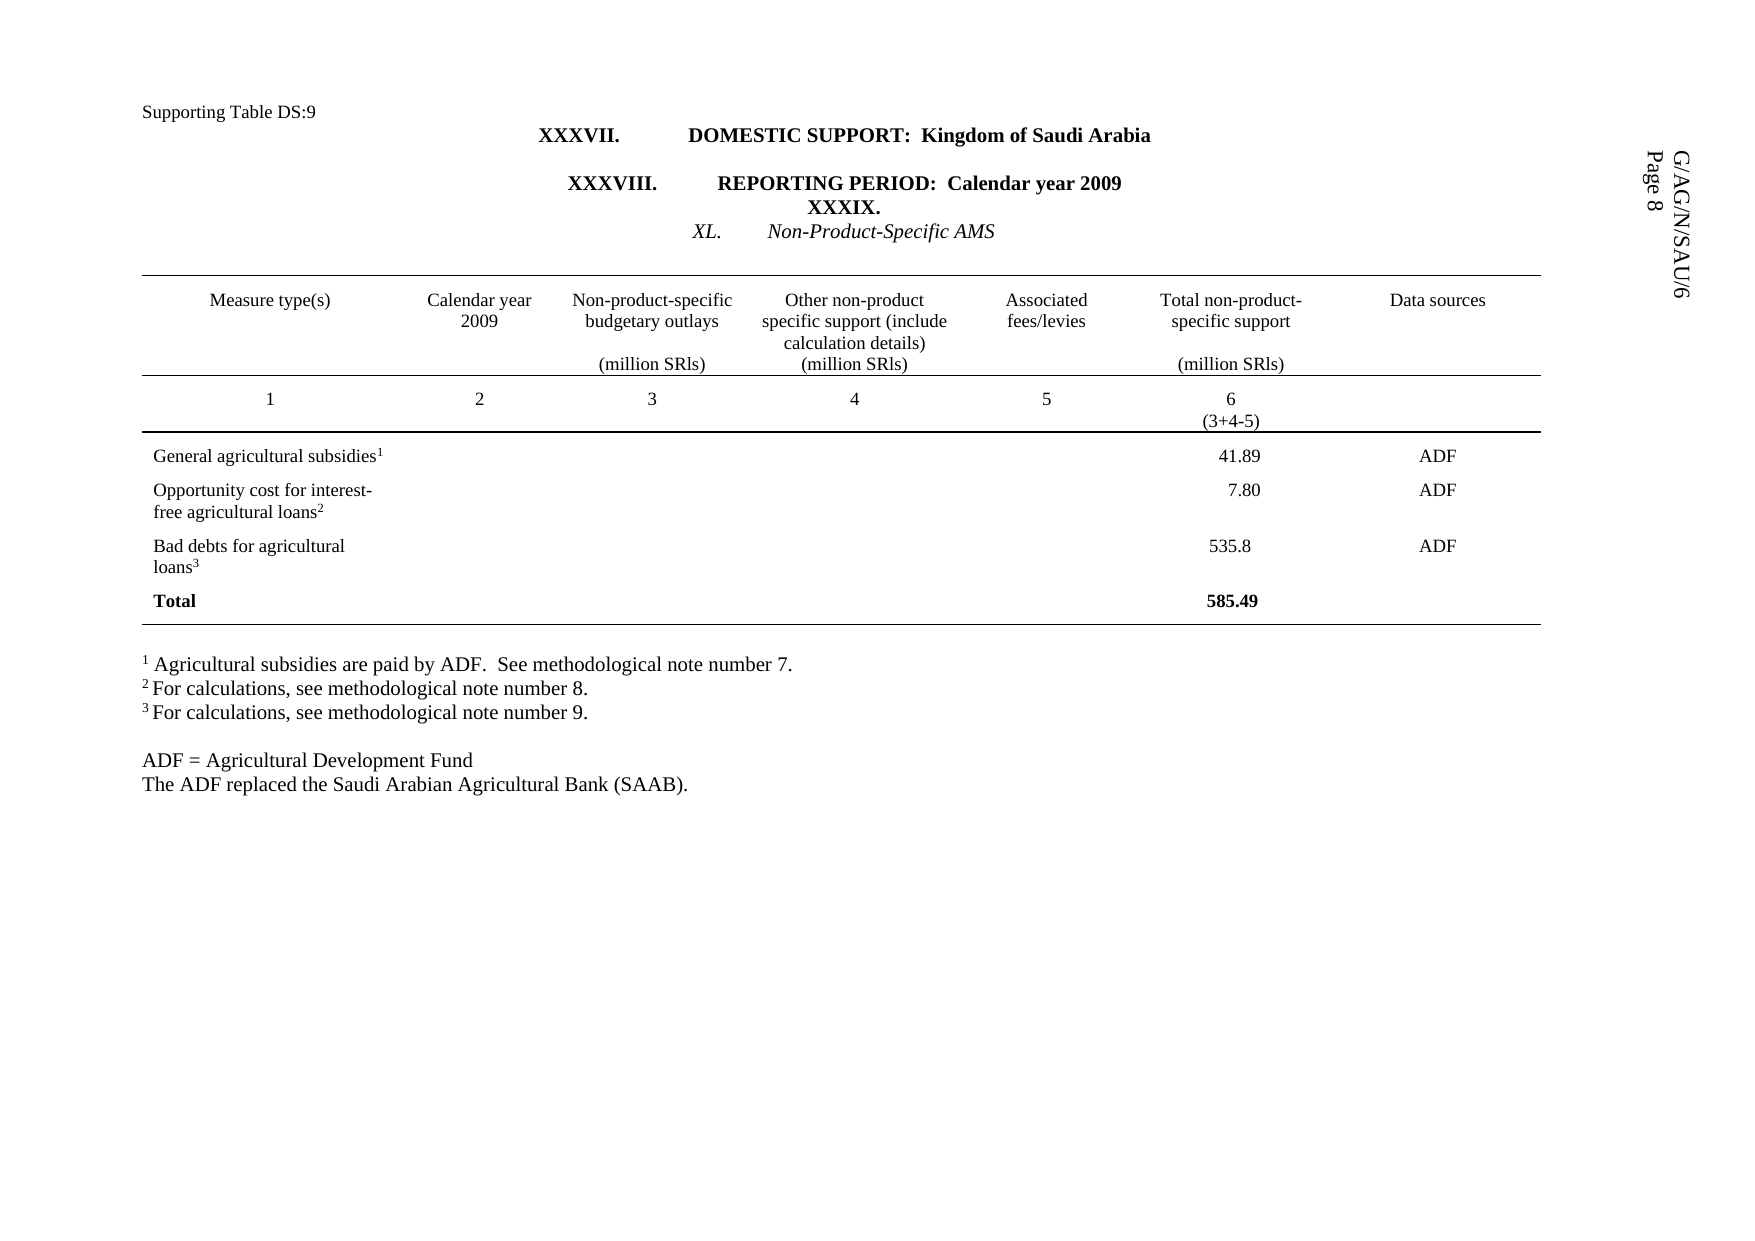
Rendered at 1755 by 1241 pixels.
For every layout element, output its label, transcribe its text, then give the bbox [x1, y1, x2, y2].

table_cell [744, 522, 965, 578]
table_cell 585.49 [1128, 578, 1334, 624]
subtitle REPORTING PERIOD: Calendar year 2009 [142, 171, 1547, 195]
table_cell 535.8 [1128, 522, 1334, 578]
table_header Calendar year 2009 [398, 276, 561, 375]
table_cell General agricultural subsidies1 [142, 433, 398, 466]
table_cell ADF [1334, 466, 1541, 522]
table_cell [561, 578, 744, 624]
table_cell 41.89 [1128, 433, 1334, 466]
table_cell [744, 466, 965, 522]
table_cell Total [142, 578, 398, 624]
text ADF = Agricultural Development Fund [142, 748, 1547, 772]
table_cell [398, 522, 561, 578]
table_header Other non-product specific support (include calculation details) (million SRls) [744, 276, 965, 375]
table_cell Opportunity cost for interest-free agricultural loans2 [142, 466, 398, 522]
table_cell 2 [398, 376, 561, 431]
table_cell [561, 522, 744, 578]
text 3 For calculations, see methodological note number 9. [142, 700, 1547, 724]
table_cell [744, 433, 965, 466]
table_cell 6 (3+4-5) [1128, 376, 1334, 431]
table_header Associated fees/levies [965, 276, 1128, 375]
table_cell [744, 578, 965, 624]
table_cell [965, 578, 1128, 624]
text 1 Agricultural subsidies are paid by ADF. See methodological note number 7. [142, 652, 1547, 676]
table_cell 7.80 [1128, 466, 1334, 522]
table_cell [398, 466, 561, 522]
table_cell 1 [142, 376, 398, 431]
table_header Total non-product-specific support (million SRls) [1128, 276, 1334, 375]
table_cell ADF [1334, 433, 1541, 466]
table_cell ADF [1334, 522, 1541, 578]
table_cell [561, 466, 744, 522]
table_cell [398, 578, 561, 624]
table_cell 5 [965, 376, 1128, 431]
text 2 For calculations, see methodological note number 8. [142, 676, 1547, 700]
table_cell 4 [744, 376, 965, 431]
table_cell [398, 433, 561, 466]
table_header Non-product-specific budgetary outlays (million SRls) [561, 276, 744, 375]
table_cell 3 [561, 376, 744, 431]
table_cell Bad debts for agricultural loans3 [142, 522, 398, 578]
table_header Measure type(s) [142, 276, 398, 375]
table_header Data sources [1334, 276, 1541, 375]
table_cell [1334, 578, 1541, 624]
subtitle Non-Product-Specific AMS [142, 219, 1547, 243]
text Supporting Table DS:9 [142, 101, 1547, 123]
table_cell [561, 433, 744, 466]
table_cell [1334, 376, 1541, 431]
table_cell [965, 433, 1128, 466]
table_cell [965, 466, 1128, 522]
subtitle DOMESTIC SUPPORT: Kingdom of Saudi Arabia [142, 123, 1547, 147]
text The ADF replaced the Saudi Arabian Agricultural Bank (SAAB). [142, 772, 1547, 796]
table_cell [965, 522, 1128, 578]
